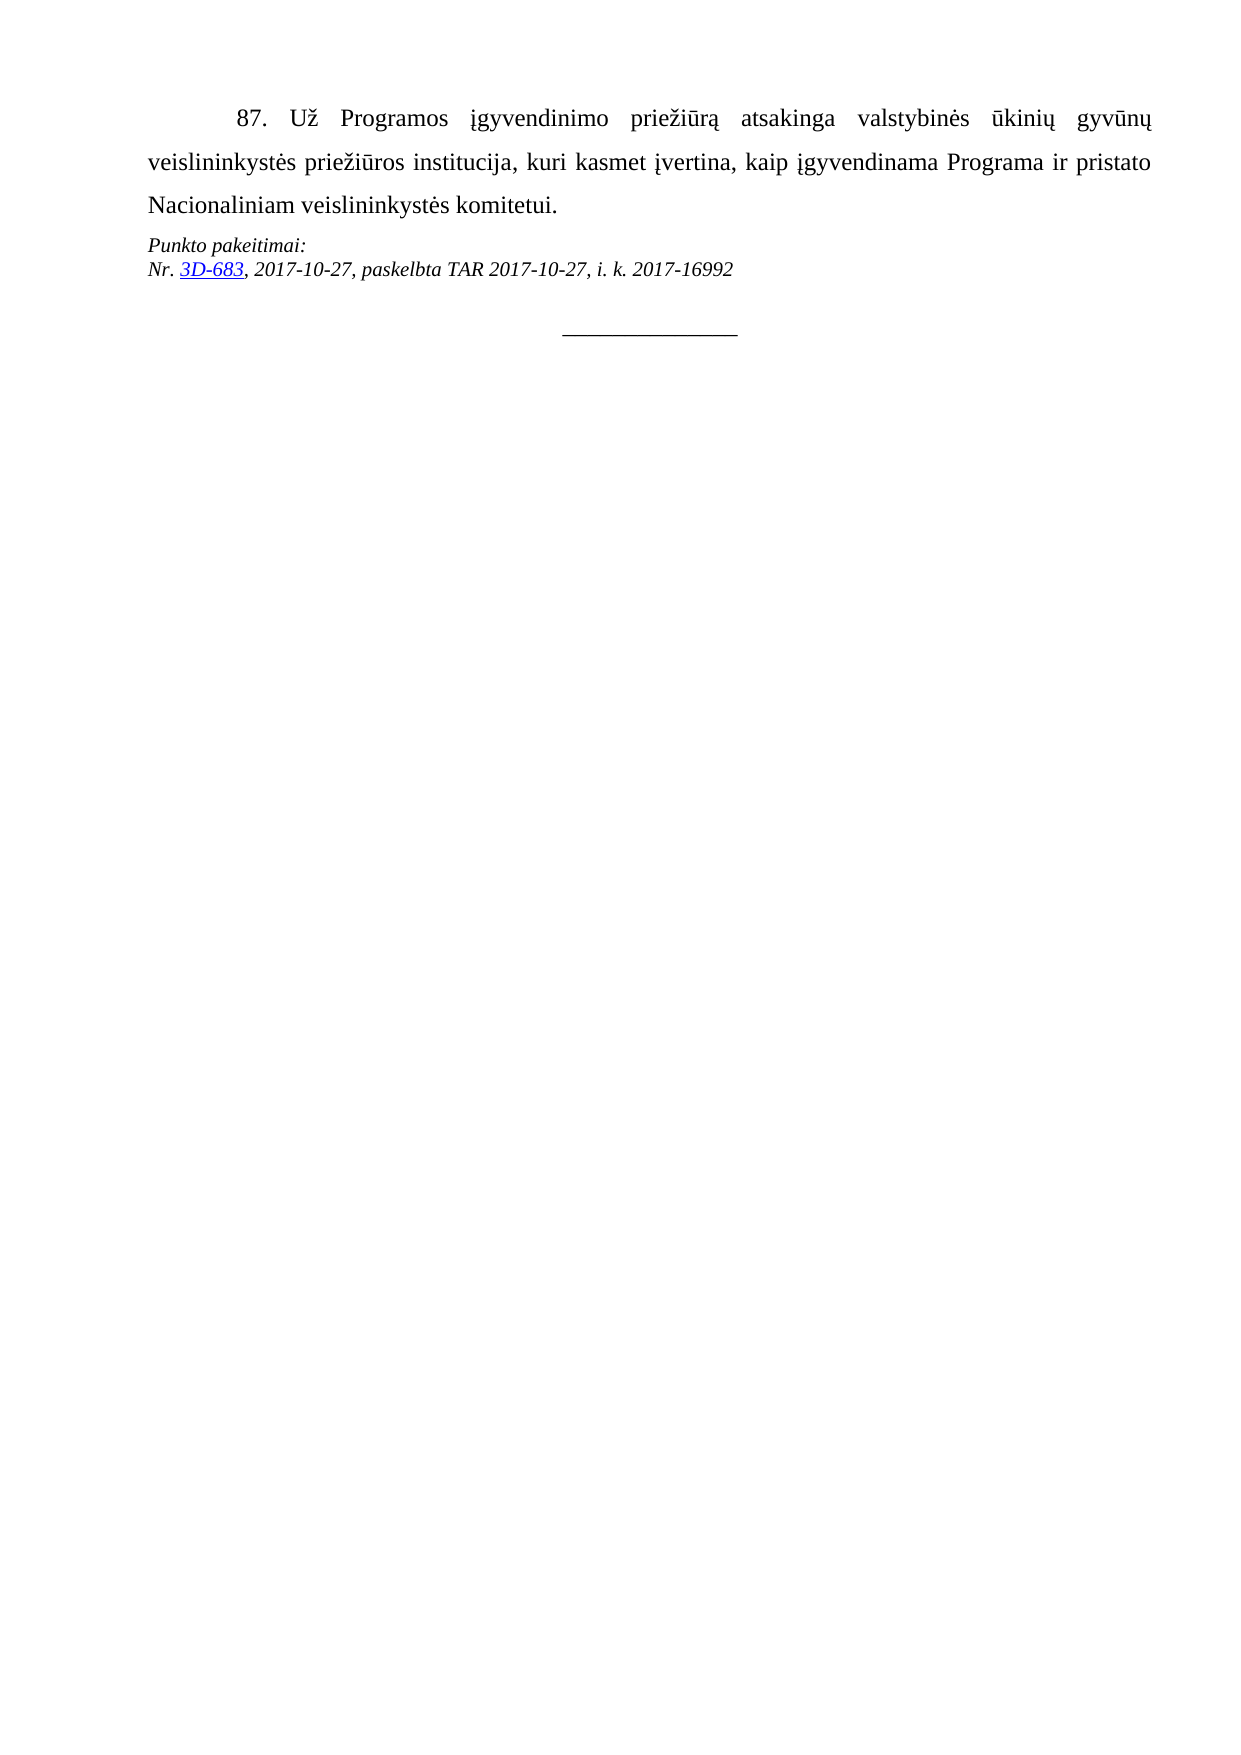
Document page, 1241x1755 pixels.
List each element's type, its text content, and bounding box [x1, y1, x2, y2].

text Nr. 3D-683, 2017-10-27, paskelbta TAR 2017-10-27, i. k. 2017-16992 [148, 257, 1152, 281]
text 87. Už Programos įgyvendinimo priežiūrą atsakinga valstybinės ūkinių gyvūnų veislininkystės priežiūros institucija, kuri kasmet įvertina, kaip įgyvendinama Programa ir pristato Nacionaliniam veislininkystės komitetui. [148, 103, 1152, 218]
text Punkto pakeitimai: [148, 233, 1152, 257]
text ______________ [148, 310, 1152, 338]
